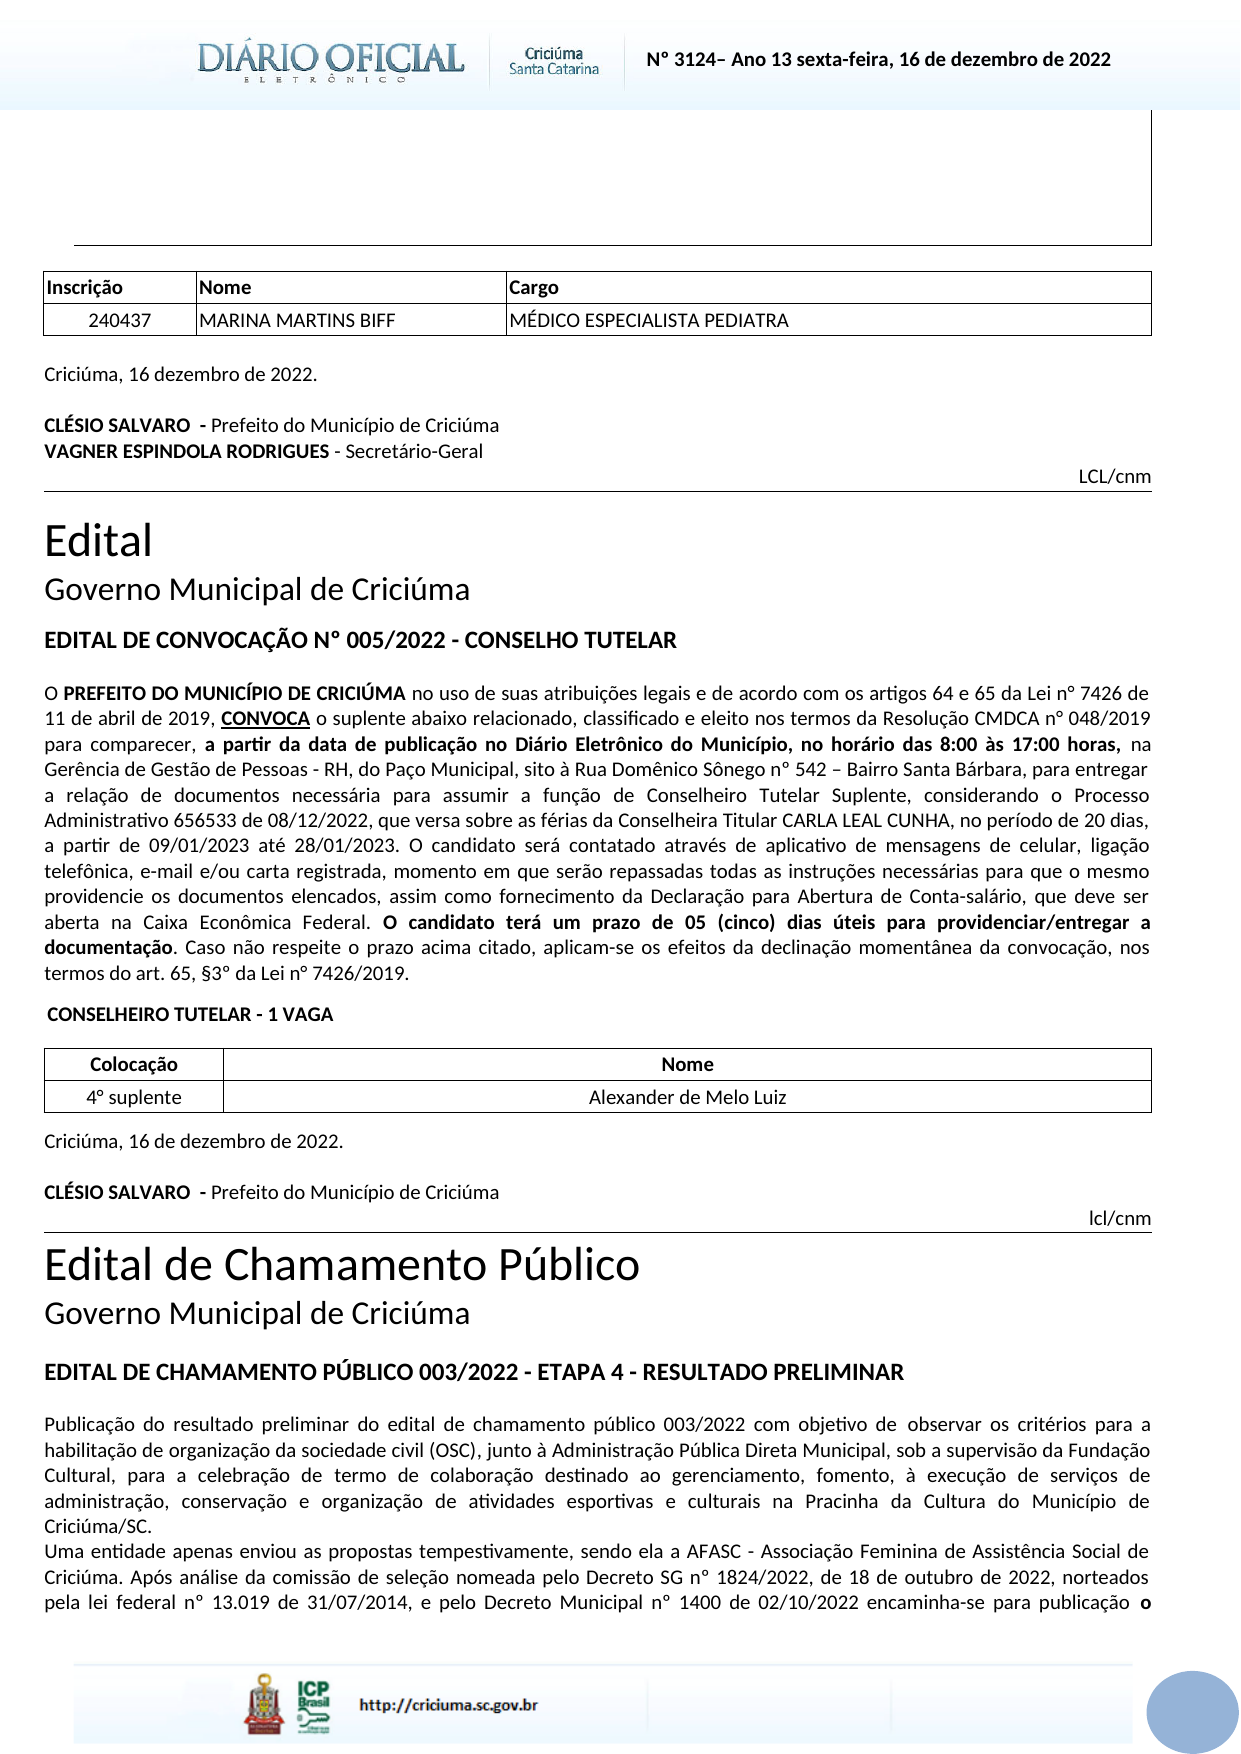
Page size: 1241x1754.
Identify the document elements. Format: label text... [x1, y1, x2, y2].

text Edital [44, 510, 1152, 568]
text CLÉSIO SALVARO - Prefeito do Município de Criciúma [44, 412, 1240, 438]
text VAGNER ESPINDOLA RODRIGUES - Secretário-Geral [44, 438, 1240, 463]
text lcl/cnm [44, 1205, 1152, 1232]
text CLÉSIO SALVARO - Prefeito do Município de Criciúma [44, 1179, 1240, 1205]
text Governo Municipal de Criciúma [44, 568, 1152, 609]
text Criciúma, 16 de dezembro de 2022. [44, 1129, 1127, 1154]
text Uma entidade apenas enviou as propostas tempestivamente, sendo ela a AFASC - Associação Feminina de Assistência Social de Criciúma. Após análise da comissão de seleção nomeada pelo Decreto SG nº 1824/2022, de 18 de outubro de 2022, norteados pela lei federal nº 13.019 de 31/07/2014, e pelo Decreto Municipal nº 1400 de 02/10/2022 encaminha-se para publicação o [44, 1539, 1152, 1615]
table_cell Alexander de Melo Luiz [224, 1081, 1151, 1112]
table_cell [44, 1029, 1152, 1048]
text Edital de Chamamento Público [44, 1233, 1152, 1292]
text Publicação do resultado preliminar do edital de chamamento público 003/2022 com objetivo de observar os critérios para a habilitação de organização da sociedade civil (OSC), junto à Administração Pública Direta Municipal, sob a supervisão da Fundação Cultural, para a celebração de termo de colaboração destinado ao gerenciamento, fomento, à execução de serviços de administração, conservação e organização de atividades esportivas e culturais na Pracinha da Cultura do Município de Criciúma/SC. [44, 1412, 1152, 1539]
text EDITAL DE CONVOCAÇÃO Nº 005/2022 - CONSELHO TUTELAR [44, 624, 1152, 655]
table_header CONSELHEIRO TUTELAR - 1 VAGA [44, 998, 1152, 1029]
table_header Cargo [507, 272, 1151, 303]
text O PREFEITO DO MUNICÍPIO DE CRICIÚMA no uso de suas atribuições legais e de acordo com os artigos 64 e 65 da Lei n° 7426 de 11 de abril de 2019, CONVOCA o suplente abaixo relacionado, classificado e eleito nos termos da Resolução CMDCA n° 048/2019 para comparecer, a partir da data de publicação no Diário Eletrônico do Município, no horário das 8:00 às 17:00 horas, na Gerência de Gestão de Pessoas - RH, do Paço Municipal, sito à Rua Domênico Sônego nº 542 – Bairro Santa Bárbara, para entregar a relação de documentos necessária para assumir a função de Conselheiro Tutelar Suplente, considerando o Processo Administrativo 656533 de 08/12/2022, que versa sobre as férias da Conselheira Titular CARLA LEAL CUNHA, no período de 20 dias, a partir de 09/01/2023 até 28/01/2023. O candidato será contatado através de aplicativo de mensagens de celular, ligação telefônica, e-mail e/ou carta registrada, momento em que serão repassadas todas as instruções necessárias para que o mesmo providencie os documentos elencados, assim como fornecimento da Declaração para Abertura de Conta-salário, que deve ser aberta na Caixa Econômica Federal. O candidato terá um prazo de 05 (cinco) dias úteis para providenciar/entregar a documentação. Caso não respeite o prazo acima citado, aplicam-se os efeitos da declinação momentânea da convocação, nos termos do art. 65, §3º da Lei n° 7426/2019. [44, 680, 1152, 985]
table_header Inscrição [44, 272, 196, 303]
text Criciúma, 16 dezembro de 2022. [44, 362, 1152, 387]
text EDITAL DE CHAMAMENTO PÚBLICO 003/2022 - ETAPA 4 - RESULTADO PRELIMINAR [44, 1356, 1152, 1386]
text Governo Municipal de Criciúma [44, 1292, 1152, 1333]
table_cell MARINA MARTINS BIFF [197, 304, 506, 335]
table_cell Colocação [45, 1049, 223, 1080]
table_cell 4° suplente [45, 1081, 223, 1112]
table_cell 240437 [44, 304, 196, 335]
table_cell MÉDICO ESPECIALISTA PEDIATRA [507, 304, 1151, 335]
table_header Nome [197, 272, 506, 303]
text LCL/cnm [44, 463, 1152, 491]
table_cell Nome [224, 1049, 1151, 1080]
